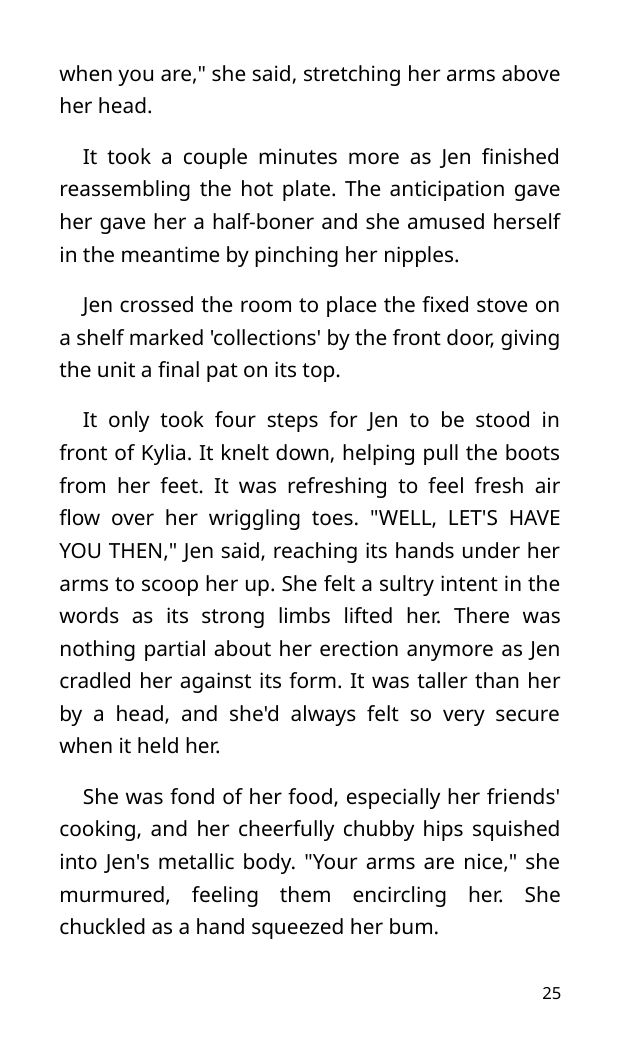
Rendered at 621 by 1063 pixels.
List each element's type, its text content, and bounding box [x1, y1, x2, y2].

text when you are," she said, stretching her arms above her head. [59, 59, 561, 120]
text Jen crossed the room to place the fixed stove on a shelf marked 'collections' by the front door, giving the unit a final pat on its top. [59, 290, 561, 384]
text It only took four steps for Jen to be stood in front of Kylia. It knelt down, helping pull the boots from her feet. It was refreshing to feel fresh air flow over her wriggling toes. "WELL, LET'S HAVE YOU THEN," Jen said, reaching its hands under her arms to scoop her up. She felt a sultry intent in the words as its strong limbs lifted her. There was nothing partial about her erection anymore as Jen cradled her against its form. It was taller than her by a head, and she'd always felt so very secure when it held her. [59, 406, 561, 760]
text She was fond of her food, especially her friends' cooking, and her cheerfully chubby hips squished into Jen's metallic body. "Your arms are nice," she murmured, feeling them encircling her. She chuckled as a hand squeezed her bum. [59, 782, 561, 941]
text It took a couple minutes more as Jen finished reassembling the hot plate. The anticipation gave her gave her a half-boner and she amused herself in the meantime by pinching her nipples. [59, 142, 561, 268]
